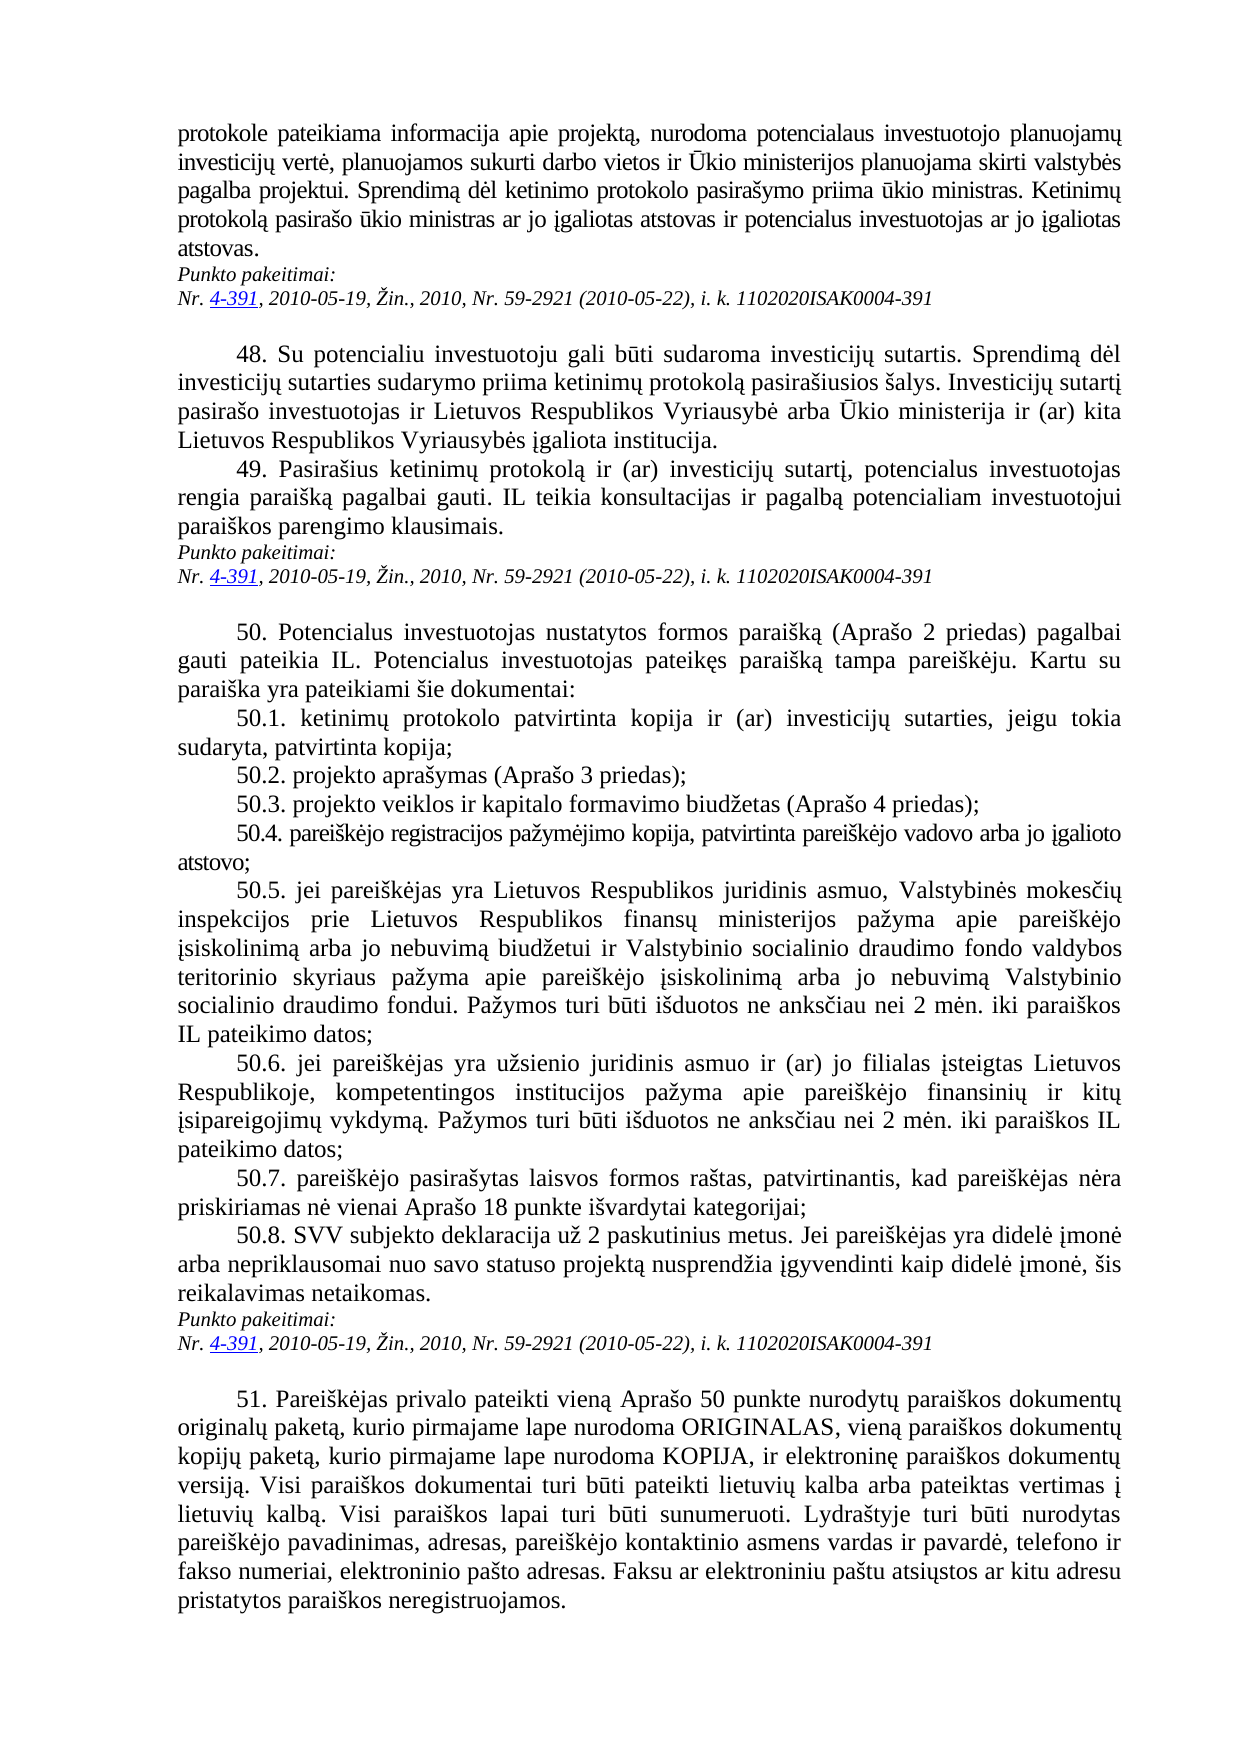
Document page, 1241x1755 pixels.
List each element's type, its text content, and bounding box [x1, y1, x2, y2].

text 50.8. SVV subjekto deklaracija už 2 paskutinius metus. Jei pareiškėjas yra didelė įmonė arba nepriklausomai nuo savo statuso projektą nusprendžia įgyvendinti kaip didelė įmonė, šis reikalavimas netaikomas. [177, 1221, 1122, 1307]
text 50.1. ketinimų protokolo patvirtinta kopija ir (ar) investicijų sutarties, jeigu tokia sudaryta, patvirtinta kopija; [177, 703, 1122, 761]
text Punkto pakeitimai: [177, 540, 1122, 564]
text Punkto pakeitimai: [177, 262, 1122, 286]
text 50. Potencialus investuotojas nustatytos formos paraišką (Aprašo 2 priedas) pagalbai gauti pateikia IL. Potencialus investuotojas pateikęs paraišką tampa pareiškėju. Kartu su paraiška yra pateikiami šie dokumentai: [177, 617, 1122, 703]
text Nr. 4-391, 2010-05-19, Žin., 2010, Nr. 59-2921 (2010-05-22), i. k. 1102020ISAK0004-391 [177, 564, 1122, 588]
text 50.4. pareiškėjo registracijos pažymėjimo kopija, patvirtinta pareiškėjo vadovo arba jo įgalioto atstovo; [177, 818, 1122, 876]
text Nr. 4-391, 2010-05-19, Žin., 2010, Nr. 59-2921 (2010-05-22), i. k. 1102020ISAK0004-391 [177, 1331, 1122, 1355]
text 48. Su potencialiu investuotoju gali būti sudaroma investicijų sutartis. Sprendimą dėl investicijų sutarties sudarymo priima ketinimų protokolą pasirašiusios šalys. Investicijų sutartį pasirašo investuotojas ir Lietuvos Respublikos Vyriausybė arba Ūkio ministerija ir (ar) kita Lietuvos Respublikos Vyriausybės įgaliota institucija. [177, 339, 1122, 454]
text Nr. 4-391, 2010-05-19, Žin., 2010, Nr. 59-2921 (2010-05-22), i. k. 1102020ISAK0004-391 [177, 286, 1122, 310]
text Punkto pakeitimai: [177, 1307, 1122, 1331]
text 50.7. pareiškėjo pasirašytas laisvos formos raštas, patvirtinantis, kad pareiškėjas nėra priskiriamas nė vienai Aprašo 18 punkte išvardytai kategorijai; [177, 1163, 1122, 1221]
text 50.6. jei pareiškėjas yra užsienio juridinis asmuo ir (ar) jo filialas įsteigtas Lietuvos Respublikoje, kompetentingos institucijos pažyma apie pareiškėjo finansinių ir kitų įsipareigojimų vykdymą. Pažymos turi būti išduotos ne anksčiau nei 2 mėn. iki paraiškos IL pateikimo datos; [177, 1048, 1122, 1163]
text 49. Pasirašius ketinimų protokolą ir (ar) investicijų sutartį, potencialus investuotojas rengia paraišką pagalbai gauti. IL teikia konsultacijas ir pagalbą potencialiam investuotojui paraiškos parengimo klausimais. [177, 454, 1122, 540]
text 50.2. projekto aprašymas (Aprašo 3 priedas); [177, 761, 1122, 789]
text 50.5. jei pareiškėjas yra Lietuvos Respublikos juridinis asmuo, Valstybinės mokesčių inspekcijos prie Lietuvos Respublikos finansų ministerijos pažyma apie pareiškėjo įsiskolinimą arba jo nebuvimą biudžetui ir Valstybinio socialinio draudimo fondo valdybos teritorinio skyriaus pažyma apie pareiškėjo įsiskolinimą arba jo nebuvimą Valstybinio socialinio draudimo fondui. Pažymos turi būti išduotos ne anksčiau nei 2 mėn. iki paraiškos IL pateikimo datos; [177, 876, 1122, 1048]
text 51. Pareiškėjas privalo pateikti vieną Aprašo 50 punkte nurodytų paraiškos dokumentų originalų paketą, kurio pirmajame lape nurodoma ORIGINALAS, vieną paraiškos dokumentų kopijų paketą, kurio pirmajame lape nurodoma KOPIJA, ir elektroninę paraiškos dokumentų versiją. Visi paraiškos dokumentai turi būti pateikti lietuvių kalba arba pateiktas vertimas į lietuvių kalbą. Visi paraiškos lapai turi būti sunumeruoti. Lydraštyje turi būti nurodytas pareiškėjo pavadinimas, adresas, pareiškėjo kontaktinio asmens vardas ir pavardė, telefono ir fakso numeriai, elektroninio pašto adresas. Faksu ar elektroniniu paštu atsiųstos ar kitu adresu pristatytos paraiškos neregistruojamos. [177, 1384, 1122, 1614]
text 50.3. projekto veiklos ir kapitalo formavimo biudžetas (Aprašo 4 priedas); [177, 789, 1122, 818]
text protokole pateikiama informacija apie projektą, nurodoma potencialaus investuotojo planuojamų investicijų vertė, planuojamos sukurti darbo vietos ir Ūkio ministerijos planuojama skirti valstybės pagalba projektui. Sprendimą dėl ketinimo protokolo pasirašymo priima ūkio ministras. Ketinimų protokolą pasirašo ūkio ministras ar jo įgaliotas atstovas ir potencialus investuotojas ar jo įgaliotas atstovas. [177, 118, 1122, 262]
